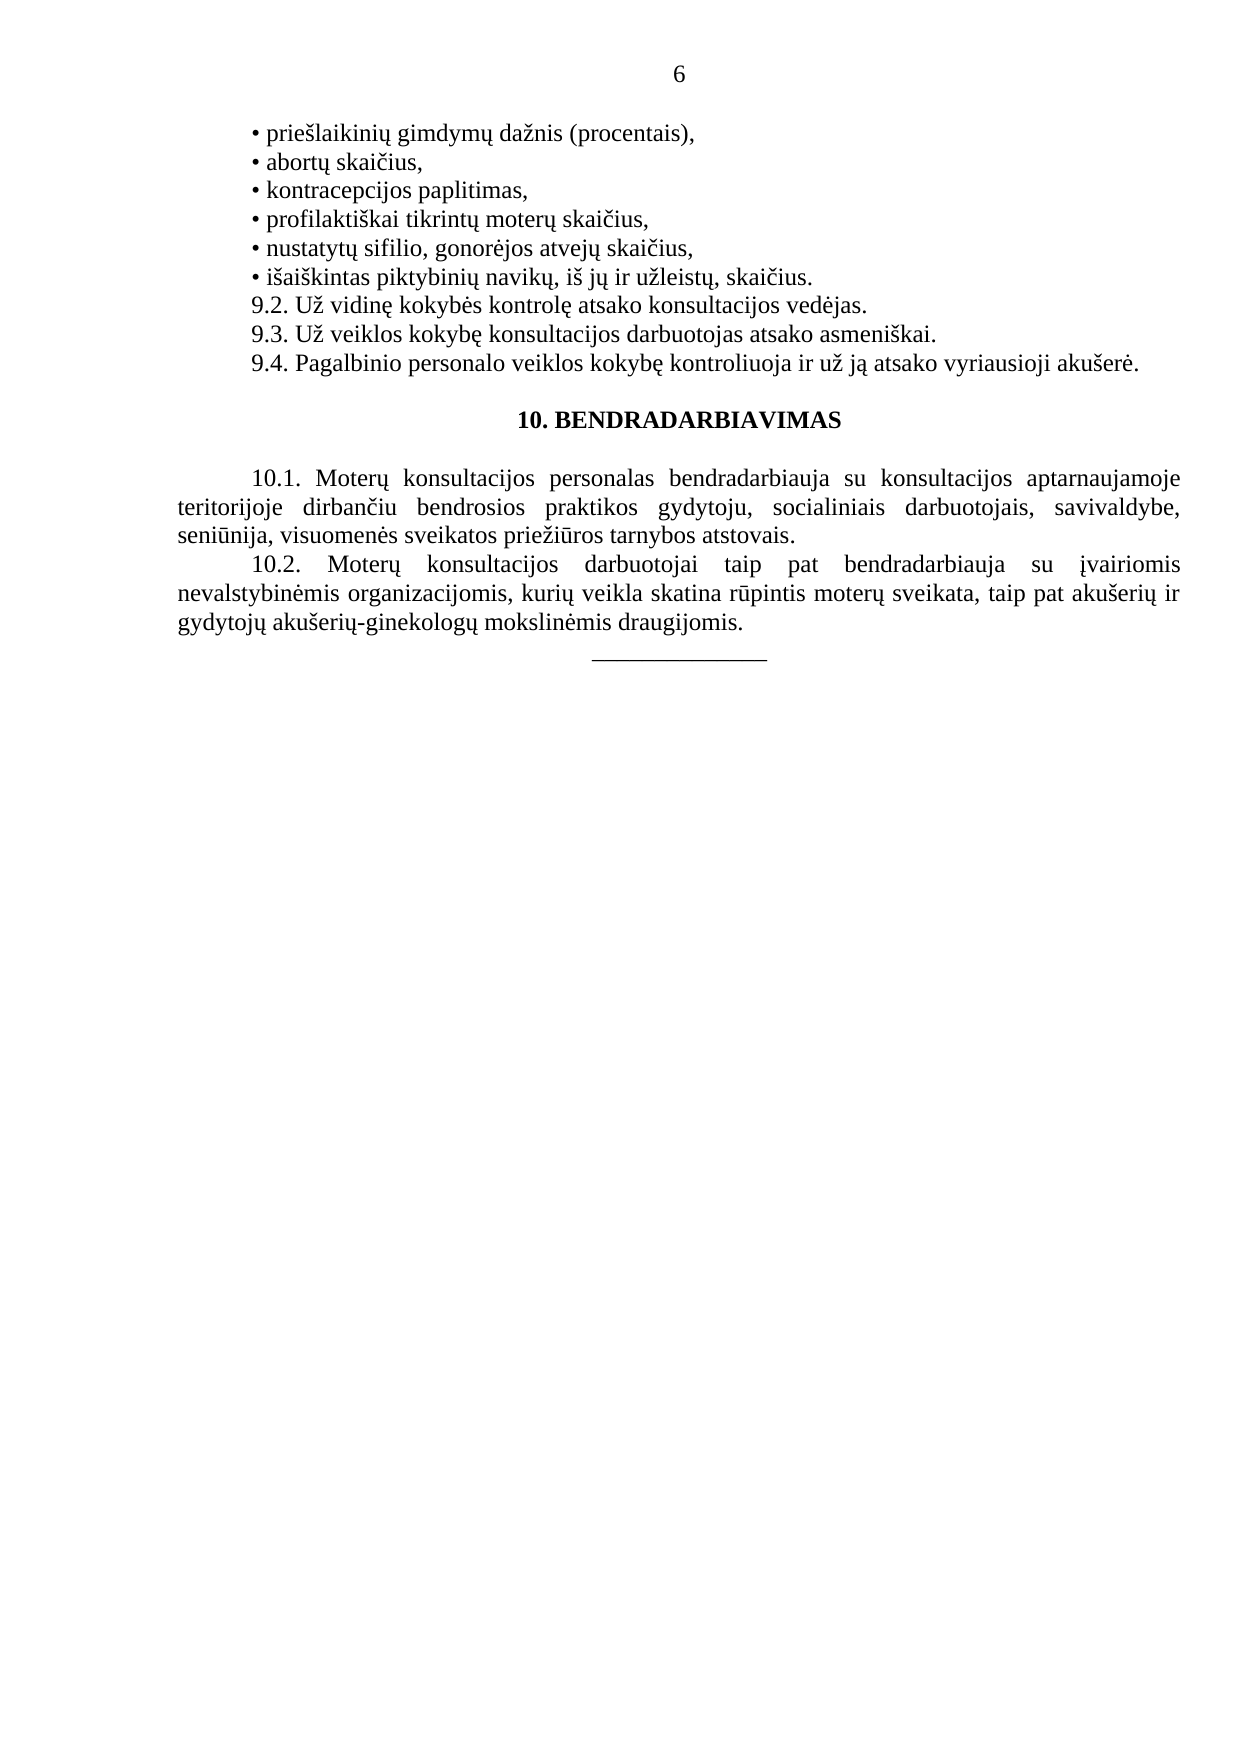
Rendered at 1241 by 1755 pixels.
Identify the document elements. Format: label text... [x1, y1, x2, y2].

text 9.2. Už vidinę kokybės kontrolę atsako konsultacijos vedėjas. [177, 291, 1181, 319]
text • abortų skaičius, [177, 147, 1181, 176]
text 10.1. Moterų konsultacijos personalas bendradarbiauja su konsultacijos aptarnaujamoje teritorijoje dirbančiu bendrosios praktikos gydytoju, socialiniais darbuotojais, savivaldybe, seniūnija, visuomenės sveikatos priežiūros tarnybos atstovais. [177, 463, 1181, 549]
text ______________ [177, 636, 1181, 664]
text • profilaktiškai tikrintų moterų skaičius, [177, 204, 1181, 233]
text • kontracepcijos paplitimas, [177, 176, 1181, 204]
text 10. Bendradarbiavimas [177, 406, 1181, 434]
text 9.3. Už veiklos kokybę konsultacijos darbuotojas atsako asmeniškai. [177, 319, 1181, 348]
text • priešlaikinių gimdymų dažnis (procentais), [177, 118, 1181, 147]
text • išaiškintas piktybinių navikų, iš jų ir užleistų, skaičius. [177, 262, 1181, 291]
text 9.4. Pagalbinio personalo veiklos kokybę kontroliuoja ir už ją atsako vyriausioji akušerė. [177, 348, 1181, 377]
text 10.2. Moterų konsultacijos darbuotojai taip pat bendradarbiauja su įvairiomis nevalstybinėmis organizacijomis, kurių veikla skatina rūpintis moterų sveikata, taip pat akušerių ir gydytojų akušerių-ginekologų mokslinėmis draugijomis. [177, 549, 1181, 636]
text • nustatytų sifilio, gonorėjos atvejų skaičius, [177, 233, 1181, 262]
